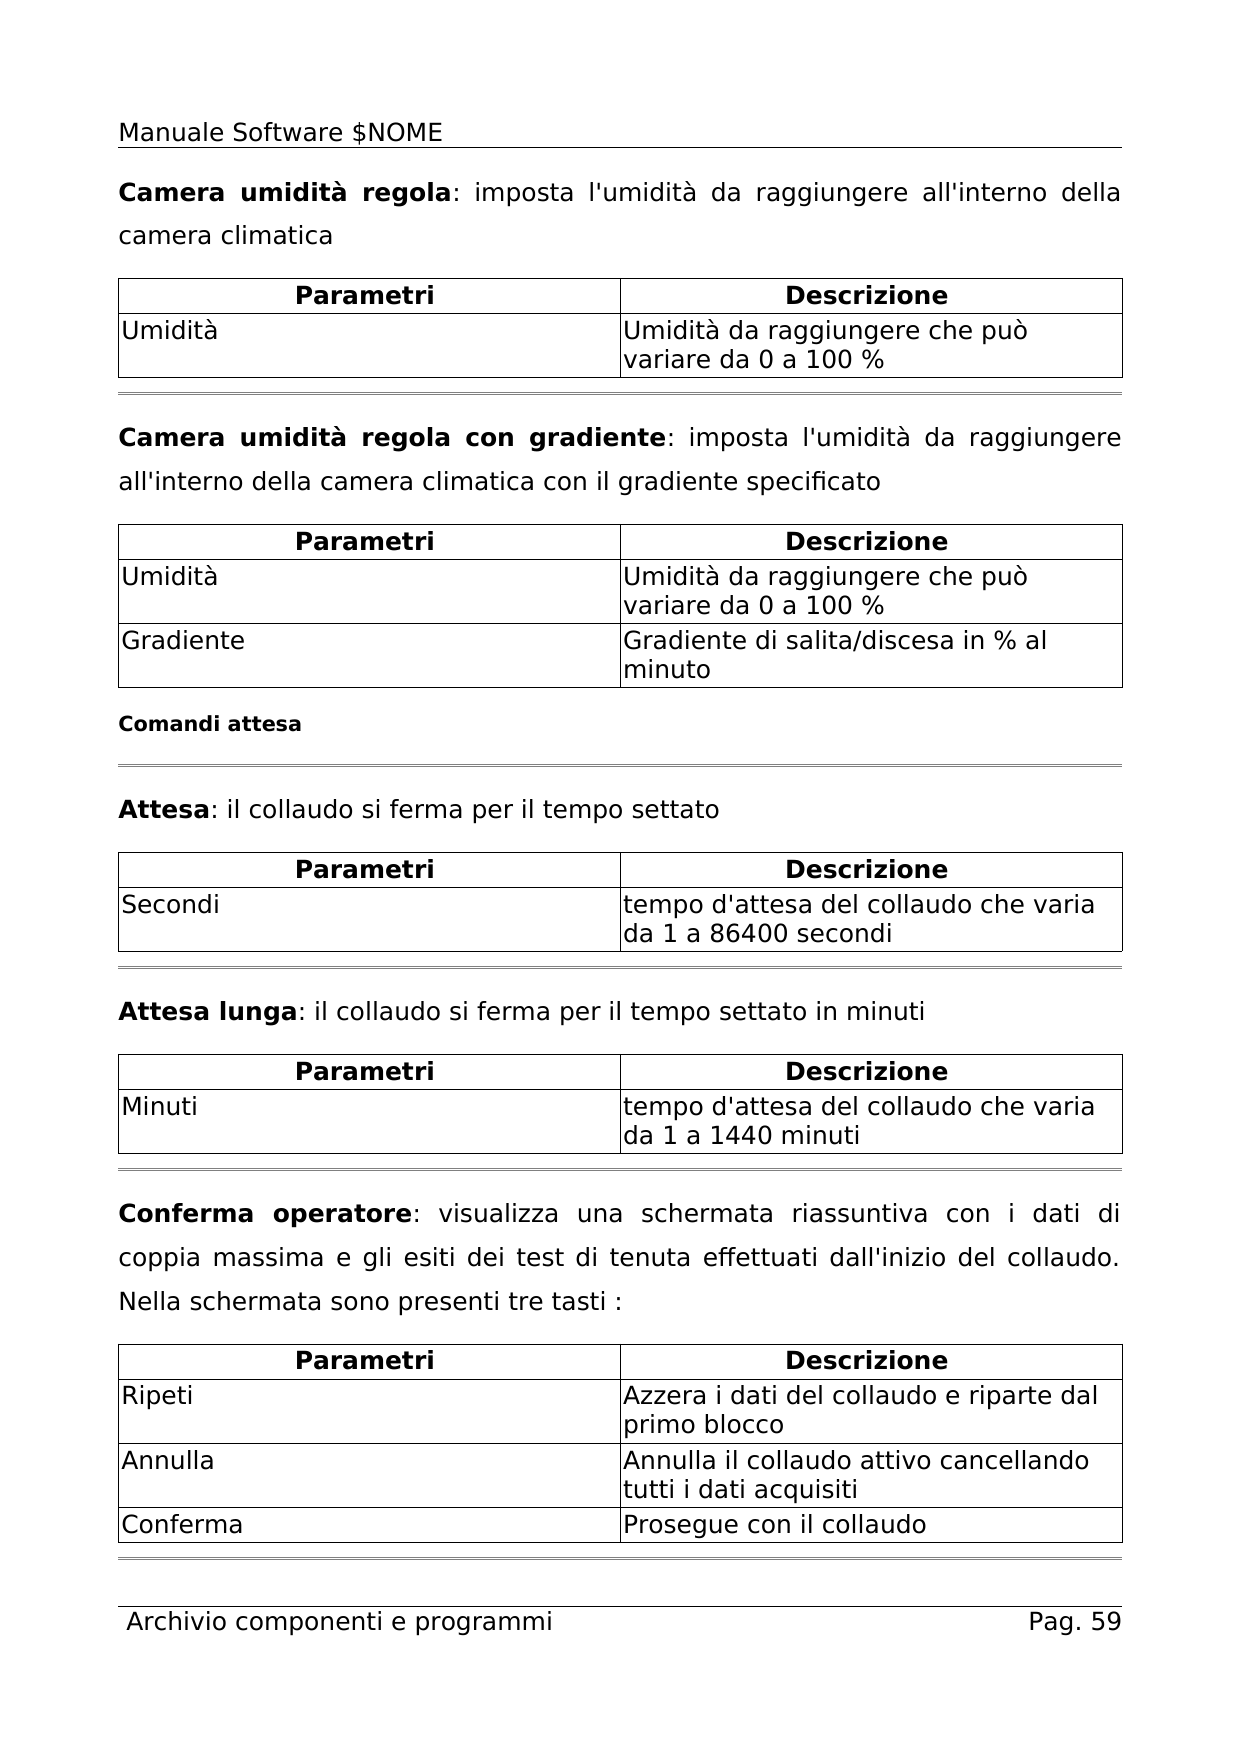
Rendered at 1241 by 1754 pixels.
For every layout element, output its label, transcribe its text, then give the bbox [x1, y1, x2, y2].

table_cell Gradiente di salita/discesa in % al minuto [621, 624, 1122, 687]
table_header Descrizione [621, 853, 1122, 887]
table_header Descrizione [621, 525, 1122, 559]
table_header Parametri [119, 525, 620, 559]
table_cell Annulla [119, 1444, 620, 1507]
table_cell Umidità da raggiungere che può variare da 0 a 100 % [621, 314, 1122, 377]
table_header Parametri [119, 1055, 620, 1089]
subtitle Comandi attesa [118, 712, 1122, 737]
table_cell Azzera i dati del collaudo e riparte dal primo blocco [621, 1380, 1122, 1443]
table_cell Prosegue con il collaudo [621, 1508, 1122, 1542]
table_header Parametri [119, 1345, 620, 1378]
table_cell Gradiente [119, 624, 620, 687]
table_header Descrizione [621, 279, 1122, 313]
text Attesa lunga: il collaudo si ferma per il tempo settato in minuti [118, 998, 1122, 1027]
table_cell Minuti [119, 1090, 620, 1153]
text Camera umidità regola con gradiente: imposta l'umidità da raggiungere all'interno della camera climatica con il gradiente specificato [118, 424, 1122, 497]
table_header Descrizione [621, 1055, 1122, 1089]
text Conferma operatore: visualizza una schermata riassuntiva con i dati di coppia massima e gli esiti dei test di tenuta effettuati dall'inizio del collaudo. Nella schermata sono presenti tre tasti : [118, 1200, 1122, 1316]
table_cell Secondi [119, 888, 620, 951]
table_cell Annulla il collaudo attivo cancellando tutti i dati acquisiti [621, 1444, 1122, 1507]
table_header Descrizione [621, 1345, 1122, 1378]
table_cell Umidità [119, 314, 620, 377]
table_cell Umidità [119, 560, 620, 623]
table_cell Ripeti [119, 1380, 620, 1443]
text Attesa: il collaudo si ferma per il tempo settato [118, 796, 1122, 825]
table_header Parametri [119, 853, 620, 887]
table_header Parametri [119, 279, 620, 313]
text Camera umidità regola: imposta l'umidità da raggiungere all'interno della camera climatica [118, 178, 1122, 251]
table_cell tempo d'attesa del collaudo che varia da 1 a 86400 secondi [621, 888, 1122, 951]
table_cell Conferma [119, 1508, 620, 1542]
table_cell Umidità da raggiungere che può variare da 0 a 100 % [621, 560, 1122, 623]
table_cell tempo d'attesa del collaudo che varia da 1 a 1440 minuti [621, 1090, 1122, 1153]
